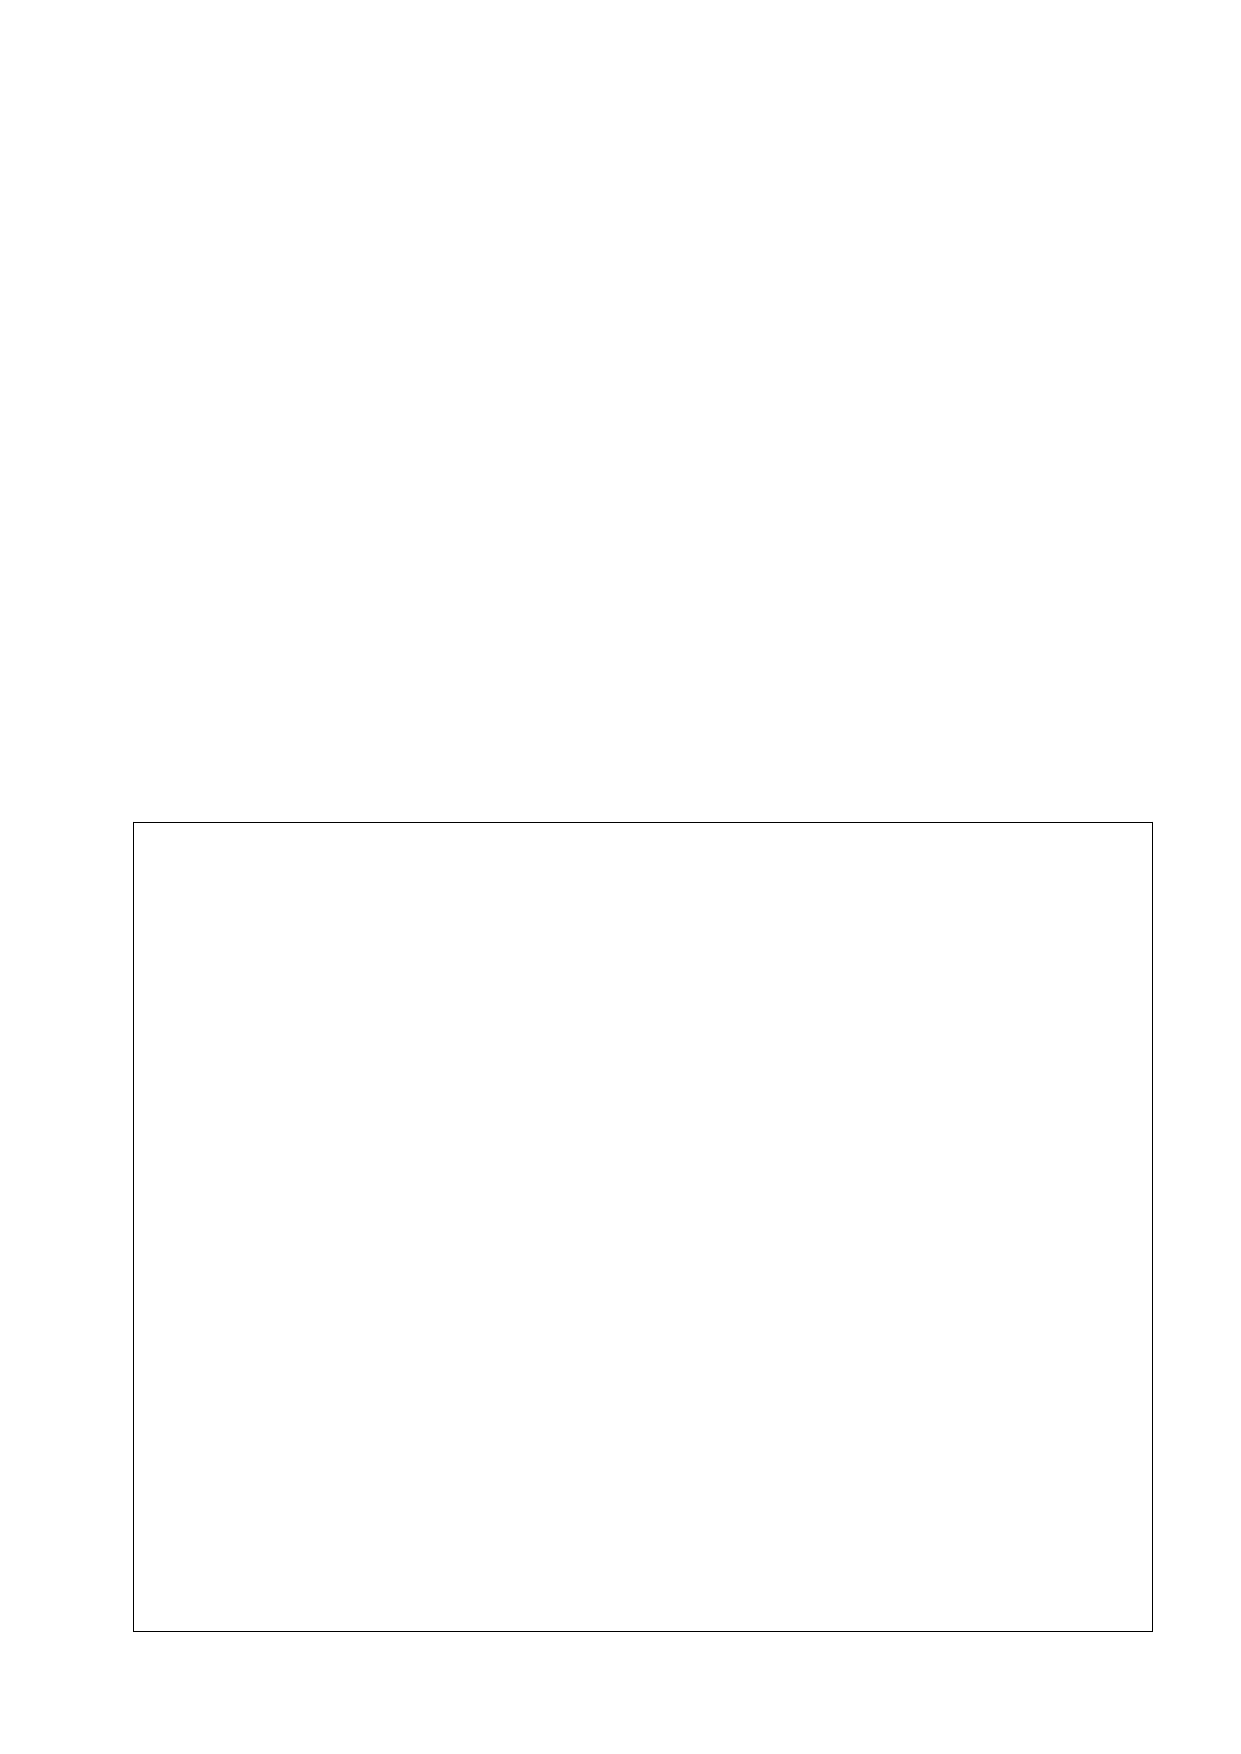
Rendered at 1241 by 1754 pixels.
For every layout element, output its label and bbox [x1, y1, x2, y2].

table_cell [134, 823, 1152, 1631]
